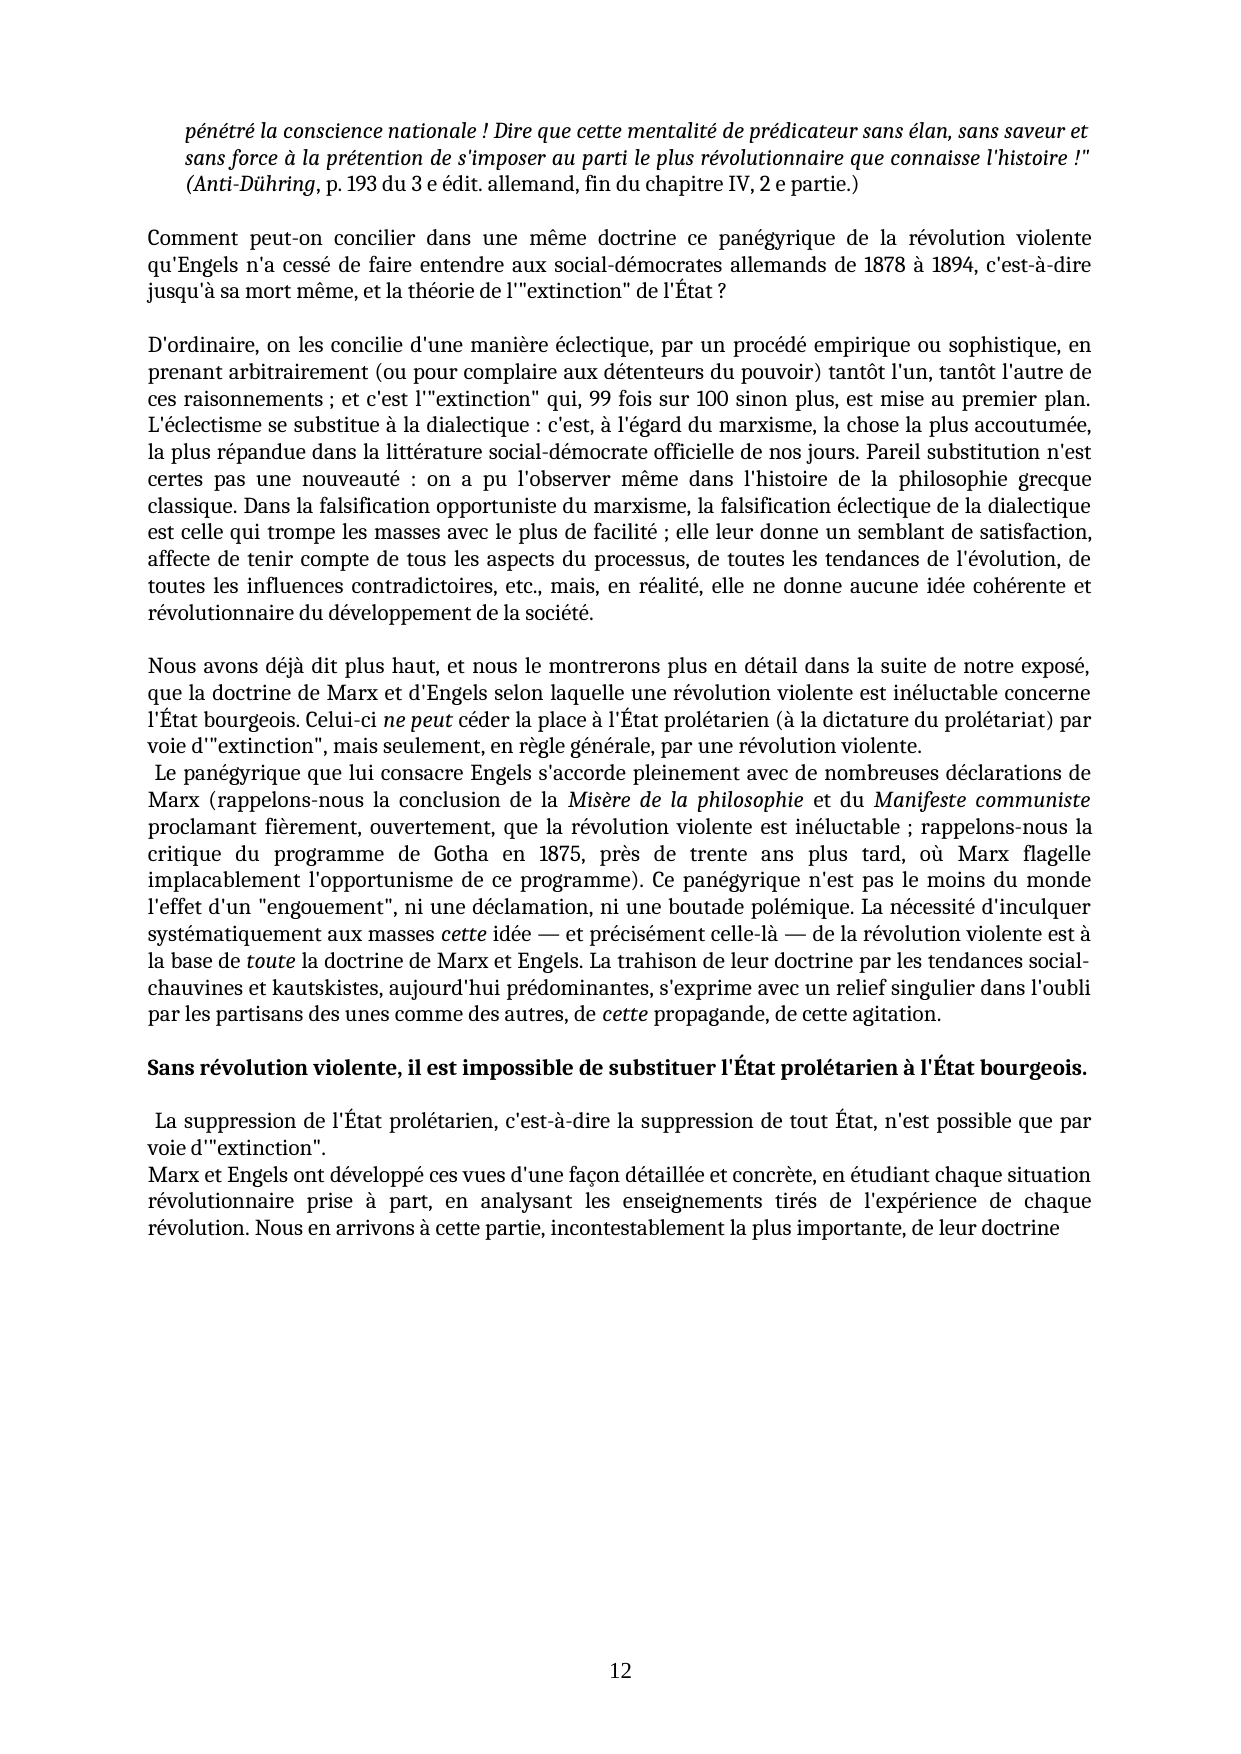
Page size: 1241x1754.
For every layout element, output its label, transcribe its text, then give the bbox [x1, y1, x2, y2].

text Comment peut-on concilier dans une même doctrine ce panégyrique de la révolution violente qu'Engels n'a cessé de faire entendre aux social-démocrates allemands de 1878 à 1894, c'est-à-dire jusqu'à sa mort même, et la théorie de l'"extinction" de l'État ? [148, 224, 1093, 304]
text Le panégyrique que lui consacre Engels s'accorde pleinement avec de nombreuses déclarations de Marx (rappelons-nous la conclusion de la Misère de la philosophie et du Manifeste communiste proclamant fièrement, ouvertement, que la révolution violente est inéluctable ; rappelons-nous la critique du programme de Gotha en 1875, près de trente ans plus tard, où Marx flagelle implacablement l'opportunisme de ce programme). Ce panégyrique n'est pas le moins du monde l'effet d'un "engouement", ni une déclamation, ni une boutade polémique. La nécessité d'inculquer systématiquement aux masses cette idée — et précisément celle-là — de la révolution violente est à la base de toute la doctrine de Marx et Engels. La trahison de leur doctrine par les tendances social-chauvines et kautskistes, aujourd'hui prédominantes, s'exprime avec un relief singulier dans l'oubli par les partisans des unes comme des autres, de cette propagande, de cette agitation. [148, 759, 1093, 1027]
text D'ordinaire, on les concilie d'une manière éclectique, par un procédé empirique ou sophistique, en prenant arbitrairement (ou pour complaire aux détenteurs du pouvoir) tantôt l'un, tantôt l'autre de ces raisonnements ; et c'est l'"extinction" qui, 99 fois sur 100 sinon plus, est mise au premier plan. L'éclectisme se substitue à la dialectique : c'est, à l'égard du marxisme, la chose la plus accoutumée, la plus répandue dans la littérature social-démocrate officielle de nos jours. Pareil substitution n'est certes pas une nouveauté : on a pu l'observer même dans l'histoire de la philosophie grecque classique. Dans la falsification opportuniste du marxisme, la falsification éclectique de la dialectique est celle qui trompe les masses avec le plus de facilité ; elle leur donne un semblant de satisfaction, affecte de tenir compte de tous les aspects du processus, de toutes les tendances de l'évolution, de toutes les influences contradictoires, etc., mais, en réalité, elle ne donne aucune idée cohérente et révolutionnaire du développement de la société. [148, 331, 1093, 626]
text Sans révolution violente, il est impossible de substituer l'État prolétarien à l'État bourgeois. [148, 1054, 1093, 1080]
text pénétré la conscience nationale ! Dire que cette mentalité de prédicateur sans élan, sans saveur et sans force à la prétention de s'imposer au parti le plus révolutionnaire que connaisse l'histoire !" (Anti-Dühring, p. 193 du 3 e édit. allemand, fin du chapitre IV, 2 e partie.) [148, 118, 1093, 197]
text La suppression de l'État prolétarien, c'est-à-dire la suppression de tout État, n'est possible que par voie d'"extinction". [148, 1107, 1093, 1161]
text Marx et Engels ont développé ces vues d'une façon détaillée et concrète, en étudiant chaque situation révolutionnaire prise à part, en analysant les enseignements tirés de l'expérience de chaque révolution. Nous en arrivons à cette partie, incontestablement la plus importante, de leur doctrine [148, 1161, 1093, 1241]
text Nous avons déjà dit plus haut, et nous le montrerons plus en détail dans la suite de notre exposé, que la doctrine de Marx et d'Engels selon laquelle une révolution violente est inéluctable concerne l'État bourgeois. Celui-ci ne peut céder la place à l'État prolétarien (à la dictature du prolétariat) par voie d'"extinction", mais seulement, en règle générale, par une révolution violente. [148, 652, 1093, 759]
